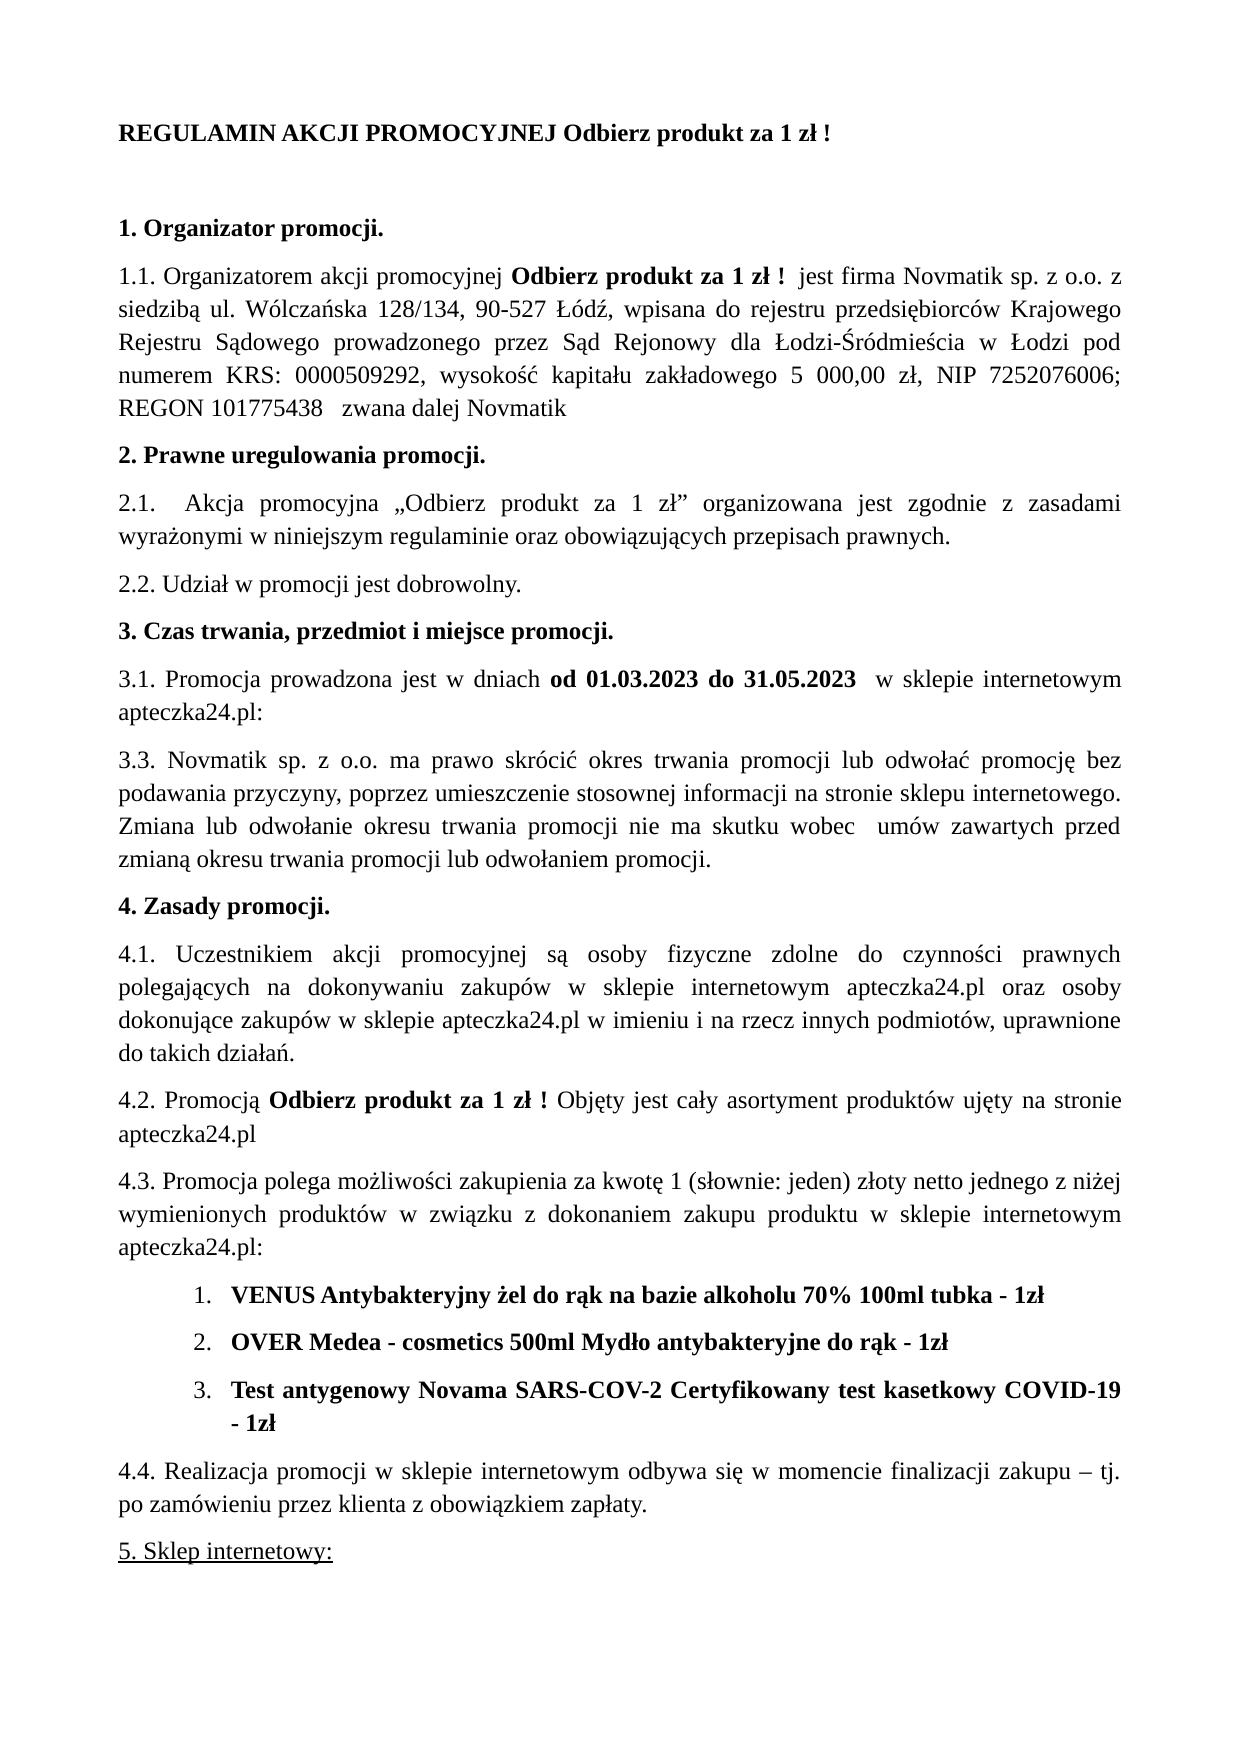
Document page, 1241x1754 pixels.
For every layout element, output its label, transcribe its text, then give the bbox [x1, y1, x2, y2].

text 4.3. Promocja polega możliwości zakupienia za kwotę 1 (słownie: jeden) złoty netto jednego z niżej wymienionych produktów w związku z dokonaniem zakupu produktu w sklepie internetowym apteczka24.pl: [118, 1166, 1122, 1261]
text 1.1. Organizatorem akcji promocyjnej Odbierz produkt za 1 zł ! jest firma Novmatik sp. z o.o. z siedzibą ul. Wólczańska 128/134, 90-527 Łódź, wpisana do rejestru przedsiębiorców Krajowego Rejestru Sądowego prowadzonego przez Sąd Rejonowy dla Łodzi-Śródmieścia w Łodzi pod numerem KRS: 0000509292, wysokość kapitału zakładowego 5 000,00 zł, NIP 7252076006; REGON 101775438 zwana dalej Novmatik [118, 261, 1122, 422]
text 4.1. Uczestnikiem akcji promocyjnej są osoby fizyczne zdolne do czynności prawnych polegających na dokonywaniu zakupów w sklepie internetowym apteczka24.pl oraz osoby dokonujące zakupów w sklepie apteczka24.pl w imieniu i na rzecz innych podmiotów, uprawnione do takich działań. [118, 939, 1122, 1067]
text 3.3. Novmatik sp. z o.o. ma prawo skrócić okres trwania promocji lub odwołać promocję bez podawania przyczyny, poprzez umieszczenie stosownej informacji na stronie sklepu internetowego. Zmiana lub odwołanie okresu trwania promocji nie ma skutku wobec umów zawartych przed zmianą okresu trwania promocji lub odwołaniem promocji. [118, 745, 1122, 872]
text 1. Organizator promocji. [118, 213, 1122, 242]
list OVER Medea - cosmetics 500ml Mydło antybakteryjne do rąk - 1zł [193, 1327, 1122, 1356]
text 2. Prawne uregulowania promocji. [118, 441, 1122, 469]
text 2.2. Udział w promocji jest dobrowolny. [118, 569, 1122, 598]
text 2.1. Akcja promocyjna „Odbierz produkt za 1 zł” organizowana jest zgodnie z zasadami wyrażonymi w niniejszym regulaminie oraz obowiązujących przepisach prawnych. [118, 488, 1122, 550]
list Test antygenowy Novama SARS-COV-2 Certyfikowany test kasetkowy COVID-19 - 1zł [193, 1375, 1122, 1437]
text 3. Czas trwania, przedmiot i miejsce promocji. [118, 616, 1122, 645]
text 4.2. Promocją Odbierz produkt za 1 zł ! Objęty jest cały asortyment produktów ujęty na stronie apteczka24.pl [118, 1086, 1122, 1147]
text 4.4. Realizacja promocji w sklepie internetowym odbywa się w momencie finalizacji zakupu – tj. po zamówieniu przez klienta z obowiązkiem zapłaty. [118, 1456, 1122, 1517]
text 4. Zasady promocji. [118, 891, 1122, 920]
text REGULAMIN AKCJI PROMOCYJNEJ Odbierz produkt za 1 zł ! [118, 118, 1122, 147]
list VENUS Antybakteryjny żel do rąk na bazie alkoholu 70% 100ml tubka - 1zł [193, 1280, 1122, 1309]
text 3.1. Promocja prowadzona jest w dniach od 01.03.2023 do 31.05.2023 w sklepie internetowym apteczka24.pl: [118, 664, 1122, 726]
text 5. Sklep internetowy: [118, 1536, 1122, 1565]
